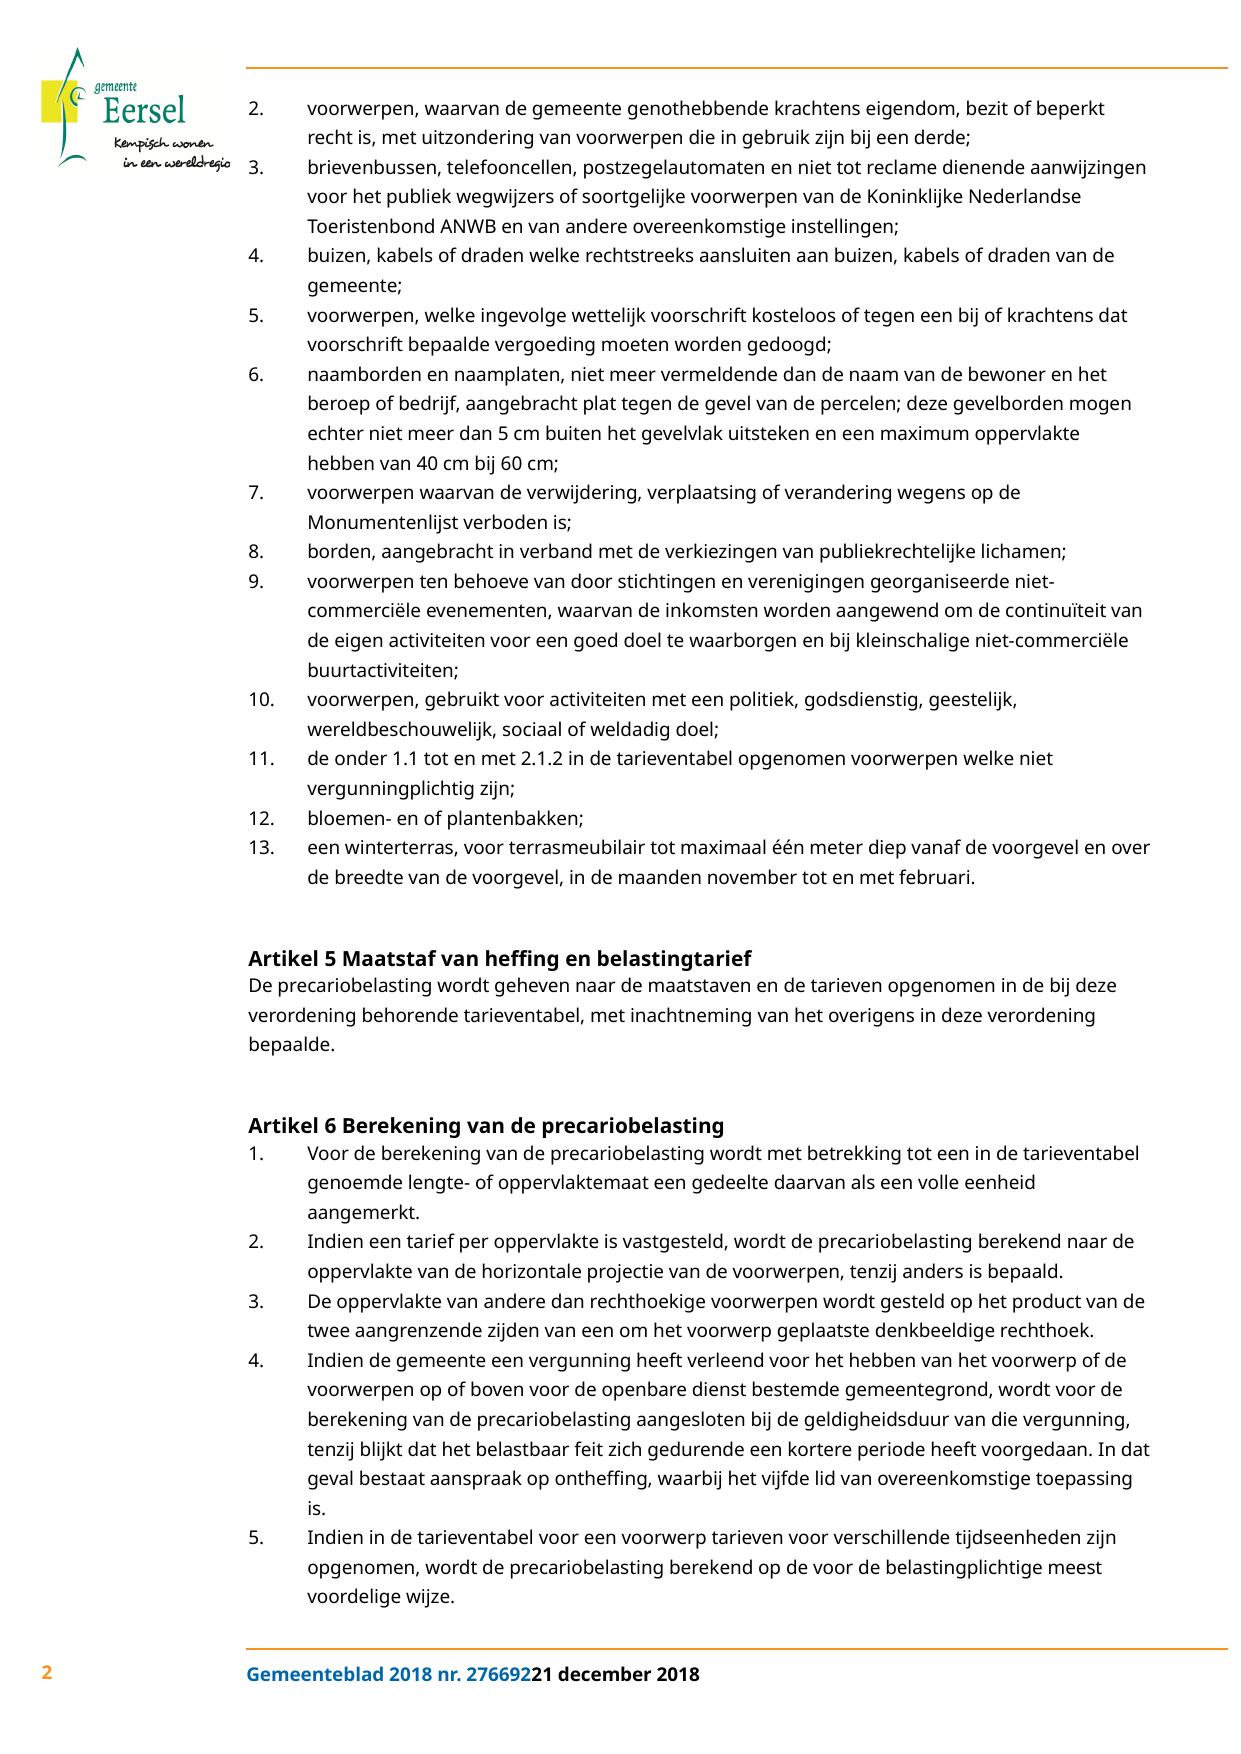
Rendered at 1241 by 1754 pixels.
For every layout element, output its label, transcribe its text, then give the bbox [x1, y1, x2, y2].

list buizen, kabels of draden welke rechtstreeks aansluiten aan buizen, kabels of draden van de gemeente; [248, 243, 1152, 298]
list brievenbussen, telefooncellen, postzegelautomaten en niet tot reclame dienende aanwijzingen voor het publiek wegwijzers of soortgelijke voorwerpen van de Koninklijke Nederlandse Toeristenbond ANWB en van andere overeenkomstige instellingen; [248, 154, 1152, 239]
list voorwerpen ten behoeve van door stichtingen en verenigingen georganiseerde niet-commerciële evenementen, waarvan de inkomsten worden aangewend om de continuïteit van de eigen activiteiten voor een goed doel te waarborgen en bij kleinschalige niet-commerciële buurtactiviteiten; [248, 568, 1152, 683]
list voorwerpen waarvan de verwijdering, verplaatsing of verandering wegens op de Monumentenlijst verboden is; [248, 479, 1152, 535]
list de onder 1.1 tot en met 2.1.2 in de tarieventabel opgenomen voorwerpen welke niet vergunningplichtig zijn; [248, 746, 1152, 801]
list bloemen- en of plantenbakken; [248, 805, 1152, 831]
text Artikel 5 Maatstaf van heffing en belastingtarief [248, 944, 1152, 972]
list voorwerpen, welke ingevolge wettelijk voorschrift kosteloos of tegen een bij of krachtens dat voorschrift bepaalde vergoeding moeten worden gedoogd; [248, 302, 1152, 357]
list voorwerpen, waarvan de gemeente genothebbende krachtens eigendom, bezit of beperkt recht is, met uitzondering van voorwerpen die in gebruik zijn bij een derde; [248, 95, 1152, 150]
text De precariobelasting wordt geheven naar de maatstaven en de tarieven opgenomen in de bij deze verordening behorende tarieventabel, met inachtneming van het overigens in deze verordening bepaalde. [248, 972, 1152, 1057]
list Voor de berekening van de precariobelasting wordt met betrekking tot een in de tarieventabel genoemde lengte- of oppervlaktemaat een gedeelte daarvan als een volle eenheid aangemerkt. [248, 1140, 1152, 1225]
list borden, aangebracht in verband met de verkiezingen van publiekrechtelijke lichamen; [248, 538, 1152, 564]
list De oppervlakte van andere dan rechthoekige voorwerpen wordt gesteld op het product van de twee aangrenzende zijden van een om het voorwerp geplaatste denkbeeldige rechthoek. [248, 1288, 1152, 1343]
list naamborden en naamplaten, niet meer vermeldende dan de naam van de bewoner en het beroep of bedrijf, aangebracht plat tegen de gevel van de percelen; deze gevelborden mogen echter niet meer dan 5 cm buiten het gevelvlak uitsteken en een maximum oppervlakte hebben van 40 cm bij 60 cm; [248, 361, 1152, 476]
list voorwerpen, gebruikt voor activiteiten met een politiek, godsdienstig, geestelijk, wereldbeschouwelijk, sociaal of weldadig doel; [248, 686, 1152, 742]
list Indien de gemeente een vergunning heeft verleend voor het hebben van het voorwerp of de voorwerpen op of boven voor de openbare dienst bestemde gemeentegrond, wordt voor de berekening van de precariobelasting aangesloten bij de geldigheidsduur van die vergunning, tenzij blijkt dat het belastbaar feit zich gedurende een kortere periode heeft voorgedaan. In dat geval bestaat aanspraak op ontheffing, waarbij het vijfde lid van overeenkomstige toepassing is. [248, 1347, 1152, 1521]
text Artikel 6 Berekening van de precariobelasting [248, 1112, 1152, 1140]
picture [41, 47, 231, 172]
list Indien in de tarieventabel voor een voorwerp tarieven voor verschillende tijdseenheden zijn opgenomen, wordt de precariobelasting berekend op de voor de belastingplichtige meest voordelige wijze. [248, 1524, 1152, 1609]
list Indien een tarief per oppervlakte is vastgesteld, wordt de precariobelasting berekend naar de oppervlakte van de horizontale projectie van de voorwerpen, tenzij anders is bepaald. [248, 1229, 1152, 1284]
list een winterterras, voor terrasmeubilair tot maximaal één meter diep vanaf de voorgevel en over de breedte van de voorgevel, in de maanden november tot en met februari. [248, 834, 1152, 890]
